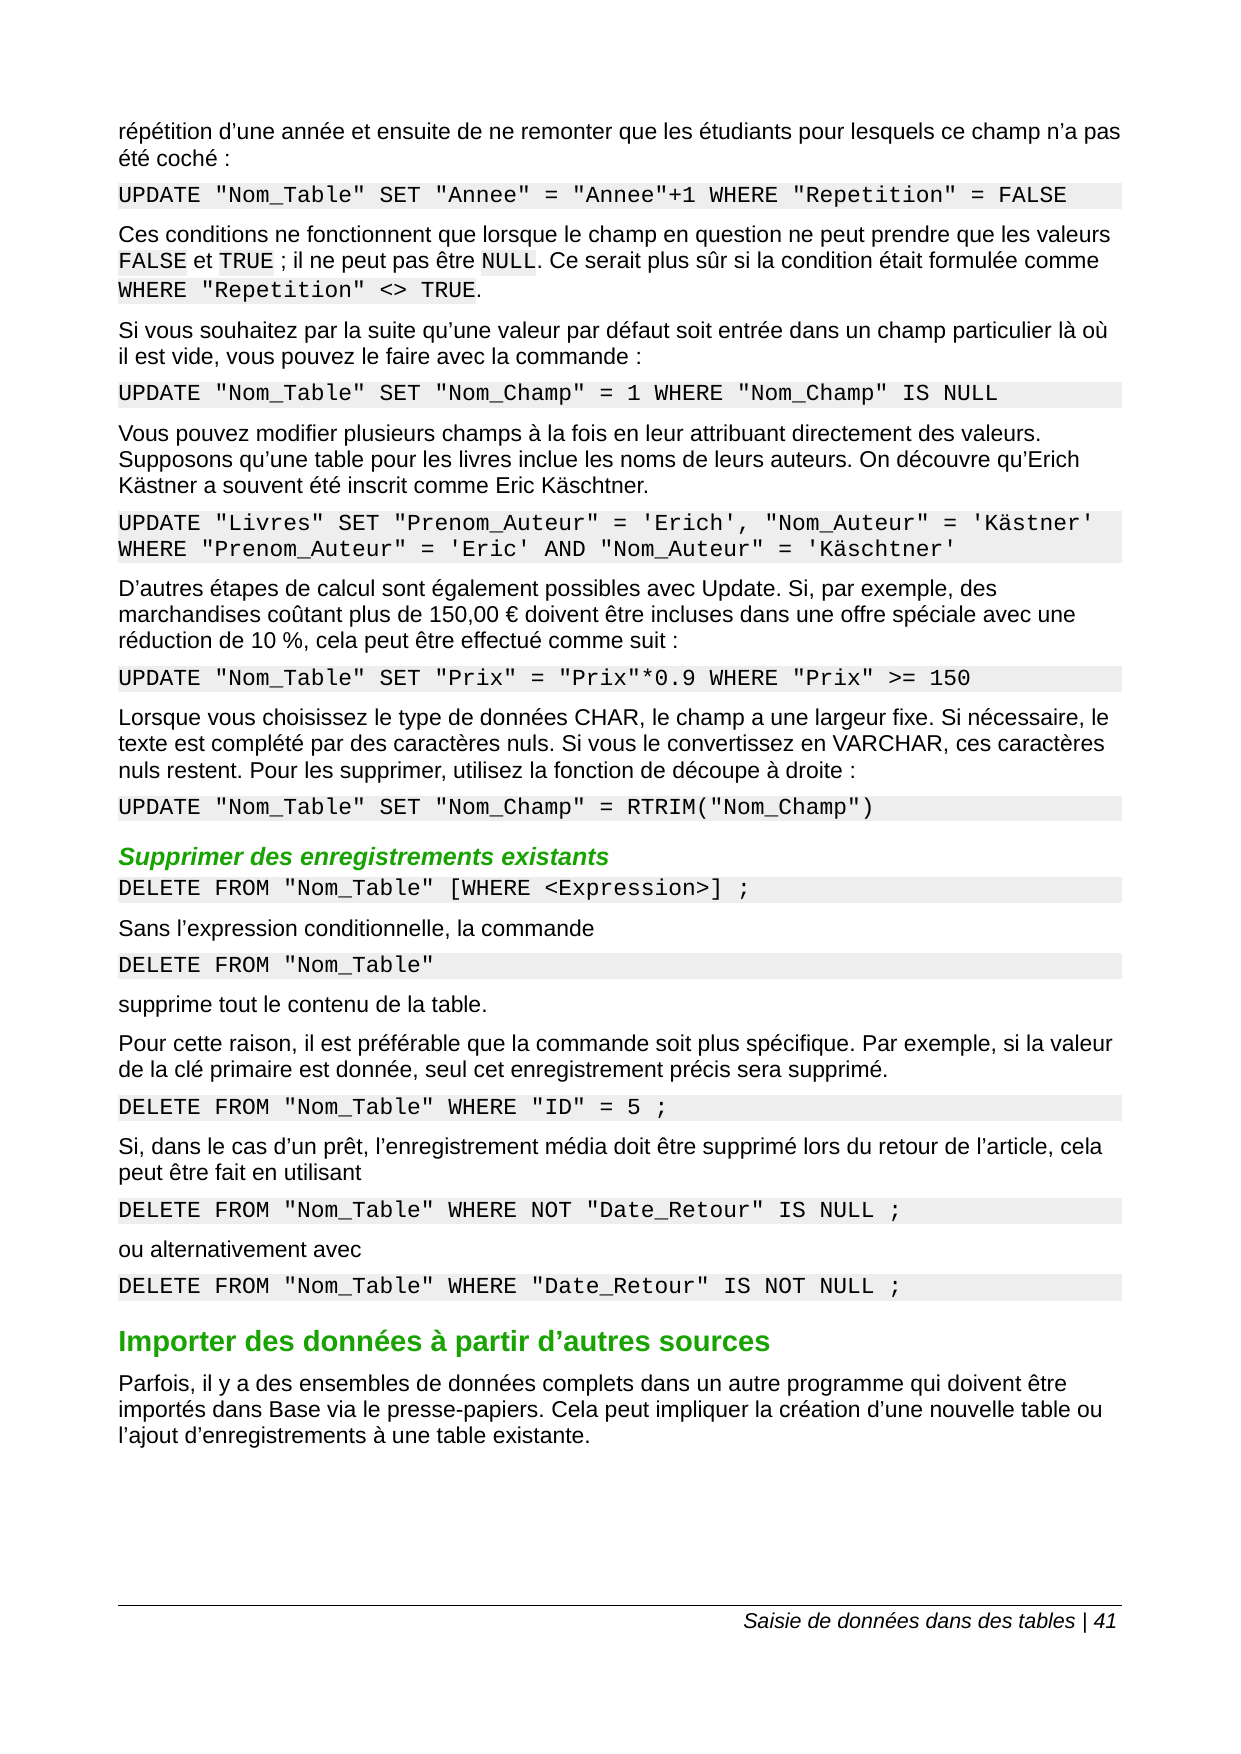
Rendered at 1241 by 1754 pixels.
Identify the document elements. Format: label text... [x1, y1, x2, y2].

text Si, dans le cas d’un prêt, l’enregistrement média doit être supprimé lors du retour de l’article, cela peut être fait en utilisant [118, 1133, 1122, 1186]
text DELETE FROM "Nom_Table" WHERE "Date_Retour" IS NOT NULL ; [118, 1274, 1122, 1301]
text DELETE FROM "Nom_Table" WHERE "ID" = 5 ; [118, 1095, 1122, 1121]
text UPDATE "Livres" SET "Prenom_Auteur" = 'Erich', "Nom_Auteur" = 'Kästner' WHERE "Prenom_Auteur" = 'Eric' AND "Nom_Auteur" = 'Käschtner' [118, 511, 1122, 563]
text UPDATE "Nom_Table" SET "Nom_Champ" = 1 WHERE "Nom_Champ" IS NULL [118, 382, 1122, 408]
text supprime tout le contenu de la table. [118, 991, 1122, 1017]
subtitle Importer des données à partir d’autres sources [118, 1324, 1122, 1358]
text UPDATE "Nom_Table" SET "Nom_Champ" = RTRIM("Nom_Champ") [118, 796, 1122, 821]
text DELETE FROM "Nom_Table" WHERE NOT "Date_Retour" IS NULL ; [118, 1198, 1122, 1224]
text D’autres étapes de calcul sont également possibles avec Update. Si, par exemple, des marchandises coûtant plus de 150,00 € doivent être incluses dans une offre spéciale avec une réduction de 10 %, cela peut être effectué comme suit : [118, 575, 1122, 654]
text Vous pouvez modifier plusieurs champs à la fois en leur attribuant directement des valeurs. Supposons qu’une table pour les livres inclue les noms de leurs auteurs. On découvre qu’Erich Kästner a souvent été inscrit comme Eric Käschtner. [118, 419, 1122, 498]
text Ces conditions ne fonctionnent que lorsque le champ en question ne peut prendre que les valeurs FALSE et TRUE ; il ne peut pas être NULL. Ce serait plus sûr si la condition était formulée comme WHERE "Repetition" <> TRUE. [118, 221, 1122, 304]
text Pour cette raison, il est préférable que la commande soit plus spécifique. Par exemple, si la valeur de la clé primaire est donnée, seul cet enregistrement précis sera supprimé. [118, 1030, 1122, 1083]
text UPDATE "Nom_Table" SET "Annee" = "Annee"+1 WHERE "Repetition" = FALSE [118, 183, 1122, 209]
text ou alternativement avec [118, 1236, 1122, 1262]
text DELETE FROM "Nom_Table" [WHERE <Expression>] ; [118, 877, 1122, 903]
text Lorsque vous choisissez le type de données CHAR, le champ a une largeur fixe. Si nécessaire, le texte est complété par des caractères nuls. Si vous le convertissez en VARCHAR, ces caractères nuls restent. Pour les supprimer, utilisez la fonction de découpe à droite : [118, 704, 1122, 783]
text Sans l’expression conditionnelle, la commande [118, 914, 1122, 941]
subtitle Supprimer des enregistrements existants [118, 842, 1122, 871]
text DELETE FROM "Nom_Table" [118, 953, 1122, 979]
text Parfois, il y a des ensembles de données complets dans un autre programme qui doivent être importés dans Base via le presse-papiers. Cela peut impliquer la création d’une nouvelle table ou l’ajout d’enregistrements à une table existante. [118, 1369, 1122, 1448]
text UPDATE "Nom_Table" SET "Prix" = "Prix"*0.9 WHERE "Prix" >= 150 [118, 666, 1122, 692]
text Si vous souhaitez par la suite qu’une valeur par défaut soit entrée dans un champ particulier là où il est vide, vous pouvez le faire avec la commande : [118, 317, 1122, 369]
text répétition d’une année et ensuite de ne remonter que les étudiants pour lesquels ce champ n’a pas été coché : [118, 118, 1122, 171]
